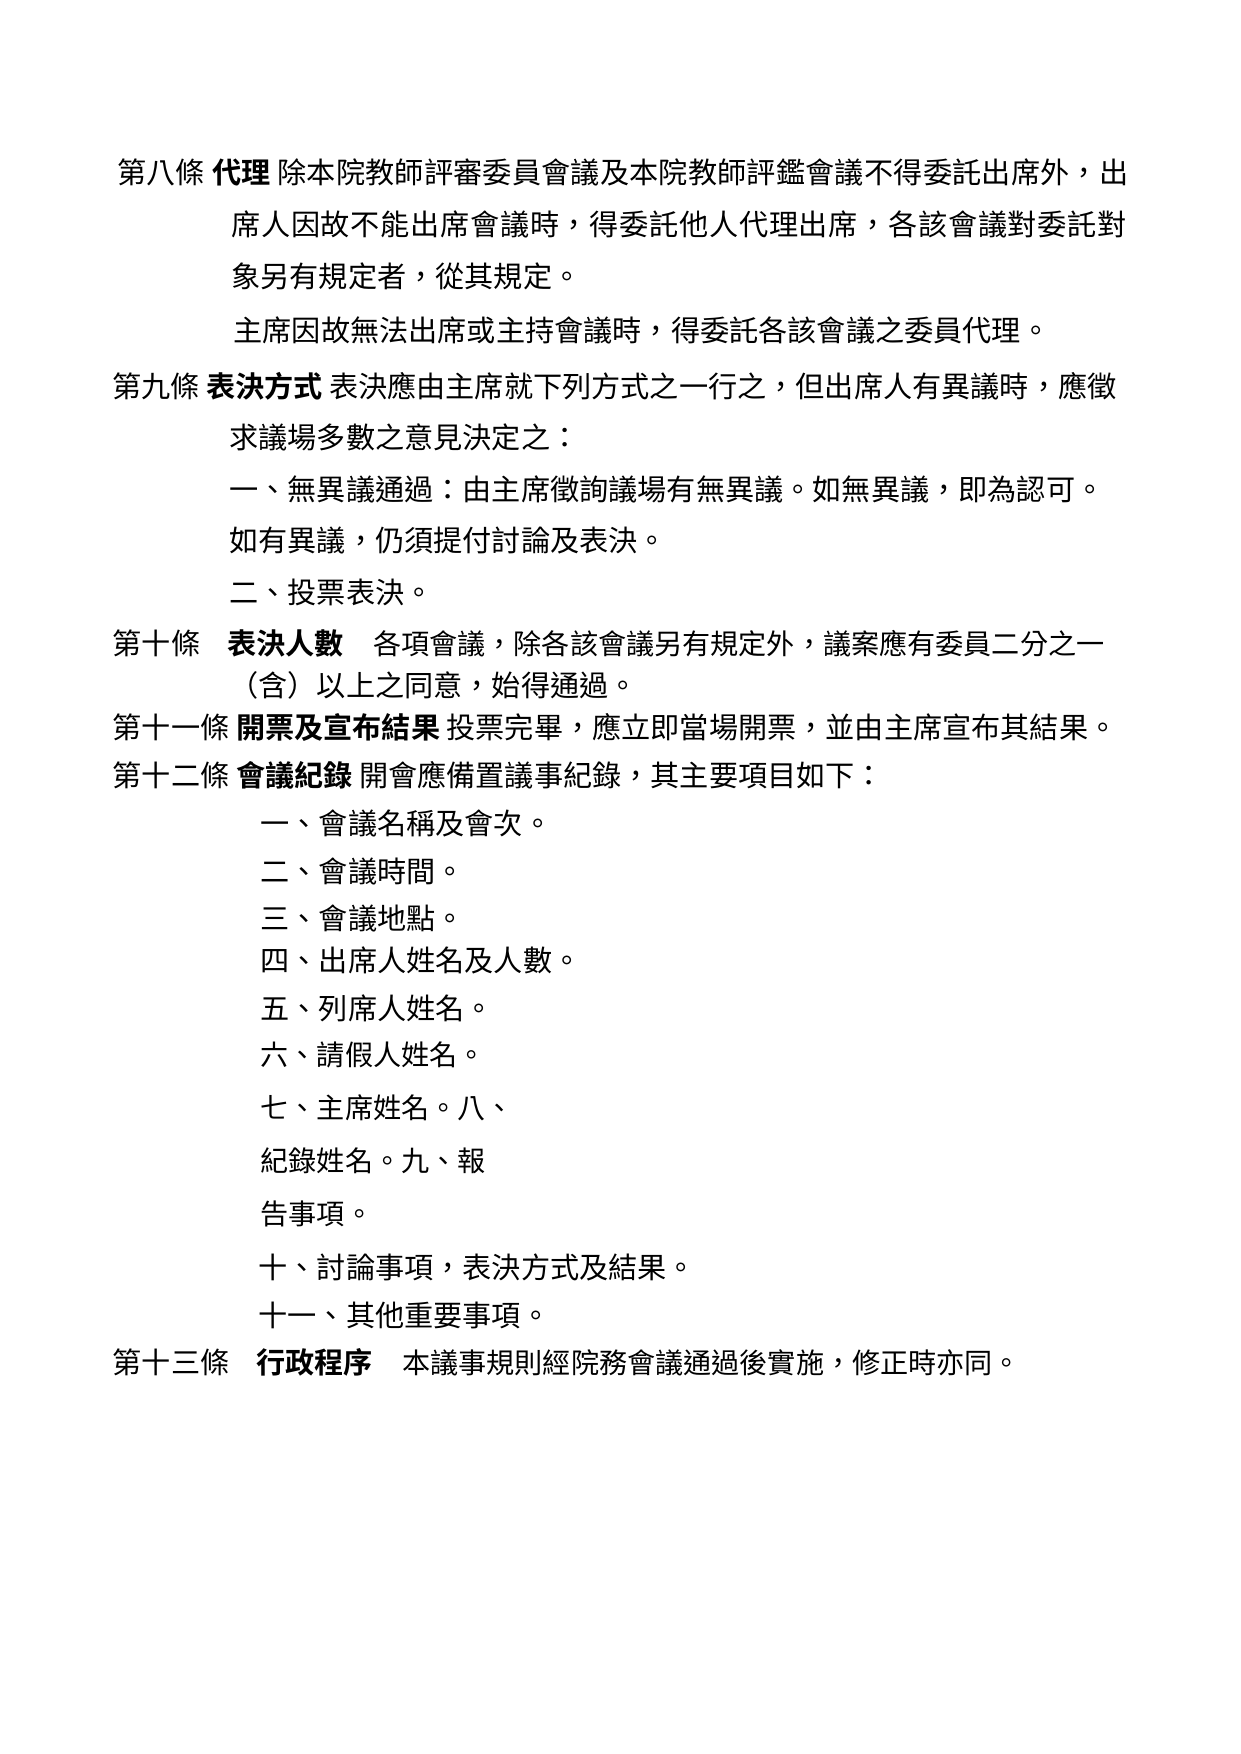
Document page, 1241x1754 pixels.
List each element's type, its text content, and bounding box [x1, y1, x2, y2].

text 二、投票表決。 [229, 569, 1128, 612]
text 四、出席人姓名及人數。五、列席人姓名。 [260, 938, 582, 1028]
text 一、會議名稱及會次。二、會議時間。 [260, 800, 553, 890]
text 十、討論事項，表決方式及結果。十一、其他重要事項。 [258, 1245, 696, 1335]
text 一、無異議通過：由主席徵詢議場有無異議。如無異議，即為認可。如有異議，仍須提付討論及表決。 [229, 466, 1128, 560]
text 主席因故無法出席或主持會議時，得委託各該會議之委員代理。 [233, 308, 1136, 350]
text 第十一條 開票及宣布結果 投票完畢，應立即當場開票，並由主席宣布其結果。第十二條 會議紀錄 開會應備置議事紀錄，其主要項目如下： [112, 705, 1136, 795]
text 第十三條 行政程序 本議事規則經院務會議通過後實施，修正時亦同。 [112, 1340, 1136, 1382]
text 三、會議地點。 [260, 896, 1136, 938]
text 六、請假人姓名。七、主席姓名。八、紀錄姓名。九、報告事項。 [260, 1033, 494, 1232]
text （含）以上之同意，始得通過。 [229, 663, 1136, 705]
text 第九條 表決方式 表決應由主席就下列方式之一行之，但出席人有異議時，應徵求議場多數之意見決定之： [112, 363, 1128, 457]
text 第十條 表決人數 各項會議，除各該會議另有規定外，議案應有委員二分之一 [112, 621, 1136, 663]
text 第八條 代理 除本院教師評審委員會議及本院教師評鑑會議不得委託出席外，出席人因故不能出席會議時，得委託他人代理出席，各該會議對委託對象另有規定者，從其規定。 [117, 150, 1130, 295]
